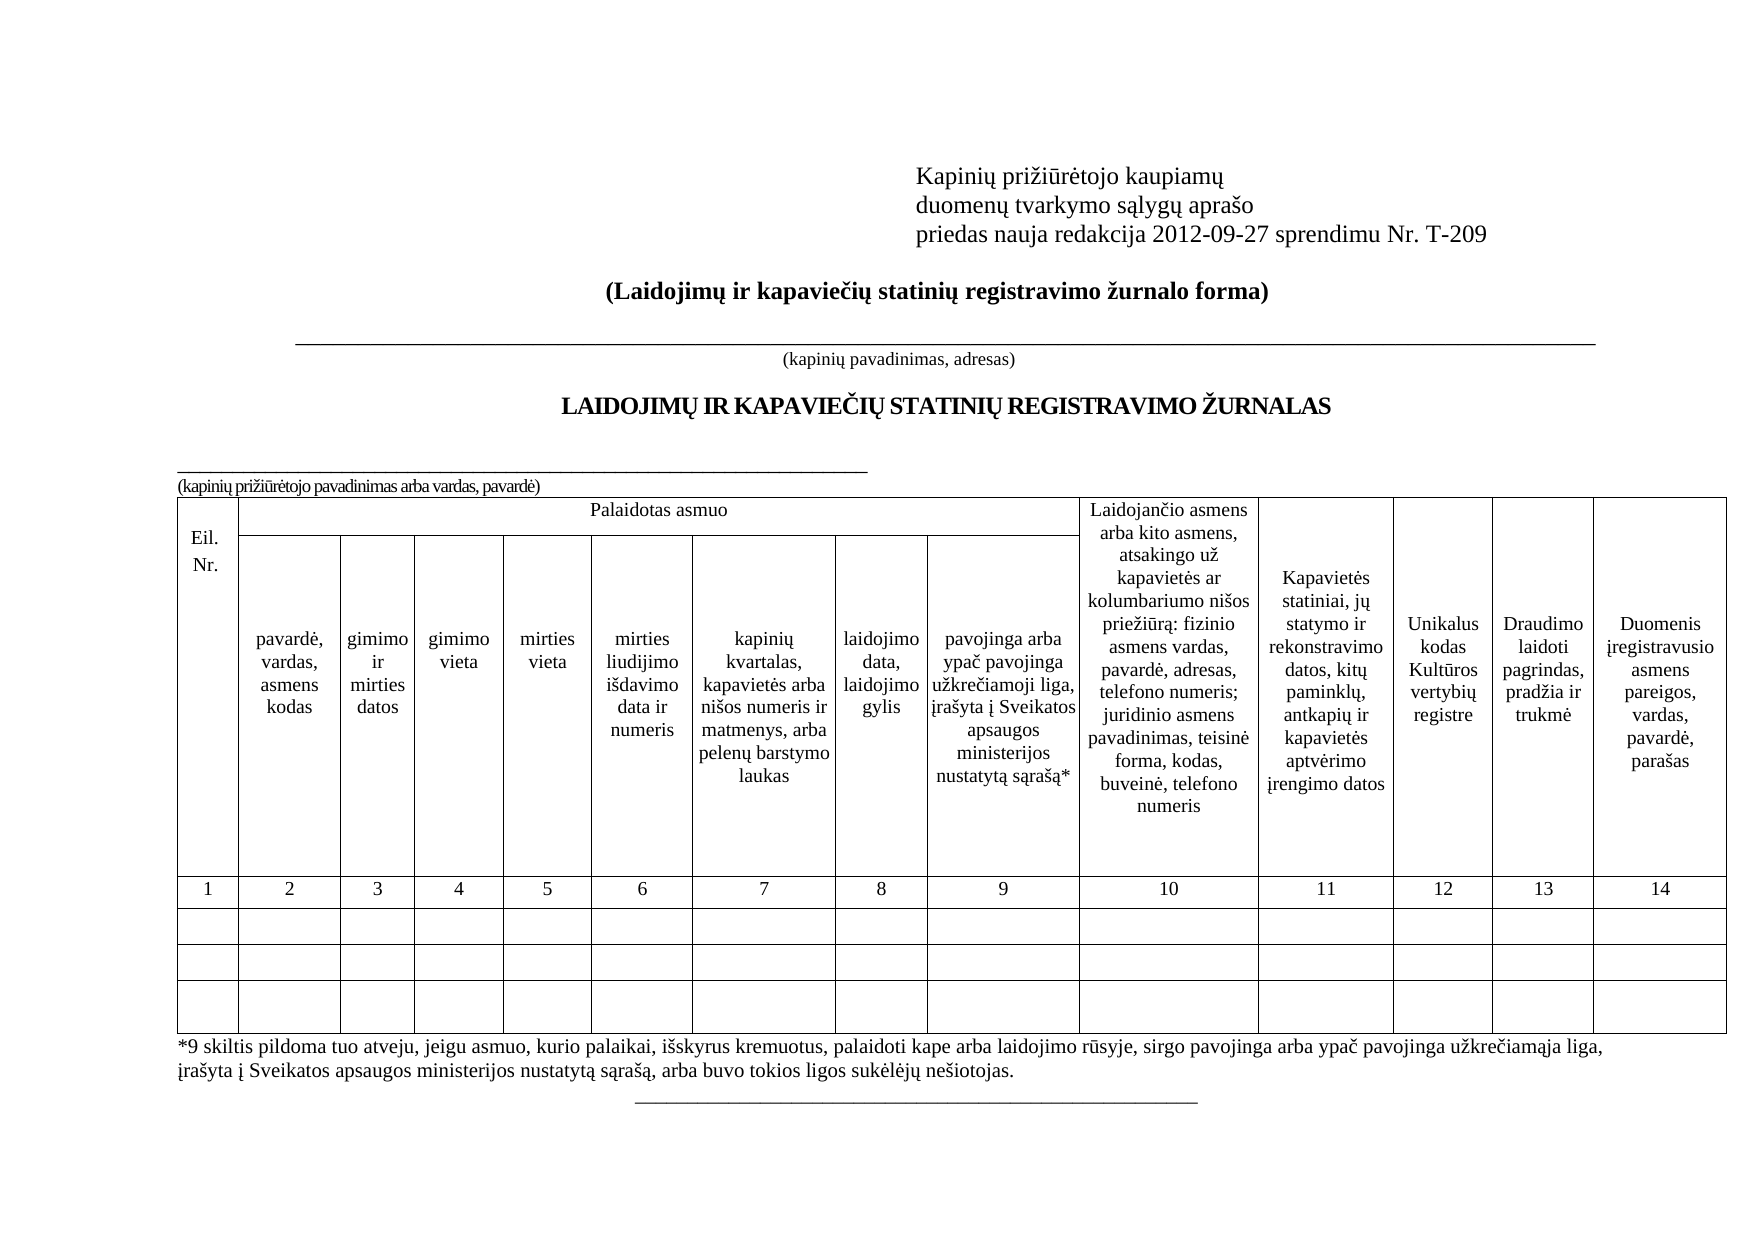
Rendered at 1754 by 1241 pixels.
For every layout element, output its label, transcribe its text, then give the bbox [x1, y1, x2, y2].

table_cell [341, 981, 414, 1033]
text ________________________________________________________________________________________________________ [177, 319, 1635, 348]
table_cell [239, 981, 340, 1033]
table_cell [415, 981, 503, 1033]
table_cell [928, 909, 1079, 944]
table_cell 8 [836, 877, 927, 908]
table_cell [693, 981, 835, 1033]
table_cell [504, 981, 591, 1033]
table_cell gimimo ir mirties datos [341, 536, 414, 876]
text (Laidojimų ir kapaviečių statinių registravimo žurnalo forma) [177, 276, 1635, 305]
table_cell [592, 945, 692, 980]
table_cell [1080, 909, 1258, 944]
text duomenų tvarkymo sąlygų aprašo [177, 190, 1635, 219]
table_cell 13 [1493, 877, 1593, 908]
table_cell [1594, 945, 1726, 980]
table_cell [504, 945, 591, 980]
table_header Eil. Nr. [178, 498, 238, 876]
table_cell 12 [1394, 877, 1492, 908]
table_cell [415, 909, 503, 944]
table_cell [592, 909, 692, 944]
table_cell [178, 945, 238, 980]
table_cell [1080, 945, 1258, 980]
table_cell [836, 945, 927, 980]
table_cell [693, 909, 835, 944]
text priedas nauja redakcija 2012-09-27 sprendimu Nr. T-209 [177, 219, 1635, 247]
table_cell 3 [341, 877, 414, 908]
table_cell [178, 909, 238, 944]
table_cell [341, 945, 414, 980]
table_cell mirties vieta [504, 536, 591, 876]
table_cell [1594, 981, 1726, 1033]
table_cell pavardė, vardas, asmens kodas [239, 536, 340, 876]
table_cell 7 [693, 877, 835, 908]
text (kapinių prižiūrėtojo pavadinimas arba vardas, pavardė) [177, 475, 1635, 497]
table_cell 6 [592, 877, 692, 908]
table_cell [1259, 909, 1393, 944]
text *9 skiltis pildoma tuo atveju, jeigu asmuo, kurio palaikai, išskyrus kremuotus, palaidoti kape arba laidojimo rūsyje, sirgo pavojinga arba ypač pavojinga užkrečiamąja liga, įrašyta į Sveikatos apsaugos ministerijos nustatytą sąrašą, arba buvo tokios ligos sukėlėjų nešiotojas. [177, 1034, 1635, 1082]
table_cell [836, 909, 927, 944]
text _______________________________________________________________ [177, 448, 1635, 475]
table_cell [341, 909, 414, 944]
table_cell 11 [1259, 877, 1393, 908]
table_cell [1493, 909, 1593, 944]
table_header Duomenis įregistravusio asmens pareigos, vardas, pavardė, parašas [1594, 498, 1726, 876]
table_cell pavojinga arba ypač pavojinga užkrečiamoji liga, įrašyta į Sveikatos apsaugos ministerijos nustatytą sąrašą* [928, 536, 1079, 876]
table_cell [928, 945, 1079, 980]
table_cell [1259, 981, 1393, 1033]
table_cell [592, 981, 692, 1033]
text (kapinių pavadinimas, adresas) [177, 348, 1635, 370]
table_cell [504, 909, 591, 944]
table_header Draudimo laidoti pagrindas, pradžia ir trukmė [1493, 498, 1593, 876]
table_cell [239, 945, 340, 980]
table_cell 1 [178, 877, 238, 908]
table_cell [928, 981, 1079, 1033]
table_cell [1394, 945, 1492, 980]
table_cell 2 [239, 877, 340, 908]
table_cell 9 [928, 877, 1079, 908]
text Kapinių prižiūrėtojo kaupiamų [177, 161, 1635, 190]
text ______________________________________________________ [177, 1082, 1635, 1106]
table_cell [693, 945, 835, 980]
table_cell [1394, 909, 1492, 944]
table_header Kapavietės statiniai, jų statymo ir rekonstravimo datos, kitų paminklų, antkapių ir kapavietės aptvėrimo įrengimo datos [1259, 498, 1393, 876]
table_cell laidojimo data, laidojimo gylis [836, 536, 927, 876]
table_cell kapinių kvartalas, kapavietės arba nišos numeris ir matmenys, arba pelenų barstymo laukas [693, 536, 835, 876]
table_cell 14 [1594, 877, 1726, 908]
table_cell [178, 981, 238, 1033]
text LAIDOJIMŲ IR KAPAVIEČIŲ STATINIŲ REGISTRAVIMO ŽURNALAS [177, 391, 1635, 420]
table_cell 5 [504, 877, 591, 908]
table_cell [1394, 981, 1492, 1033]
table_header Unikalus kodas Kultūros vertybių registre [1394, 498, 1492, 876]
table_cell mirties liudijimo išdavimo data ir numeris [592, 536, 692, 876]
table_cell 4 [415, 877, 503, 908]
table_cell 10 [1080, 877, 1258, 908]
table_cell [836, 981, 927, 1033]
table_cell gimimo vieta [415, 536, 503, 876]
table_cell [239, 909, 340, 944]
table_cell [1594, 909, 1726, 944]
table_cell [1493, 981, 1593, 1033]
table_cell [1080, 981, 1258, 1033]
table_cell [415, 945, 503, 980]
table_cell [1493, 945, 1593, 980]
table_header Palaidotas asmuo [239, 498, 1079, 535]
table_header Laidojančio asmens arba kito asmens, atsakingo už kapavietės ar kolumbariumo nišos priežiūrą: fizinio asmens vardas, pavardė, adresas, telefono numeris; juridinio asmens pavadinimas, teisinė forma, kodas, buveinė, telefono numeris [1080, 498, 1258, 876]
table_cell [1259, 945, 1393, 980]
